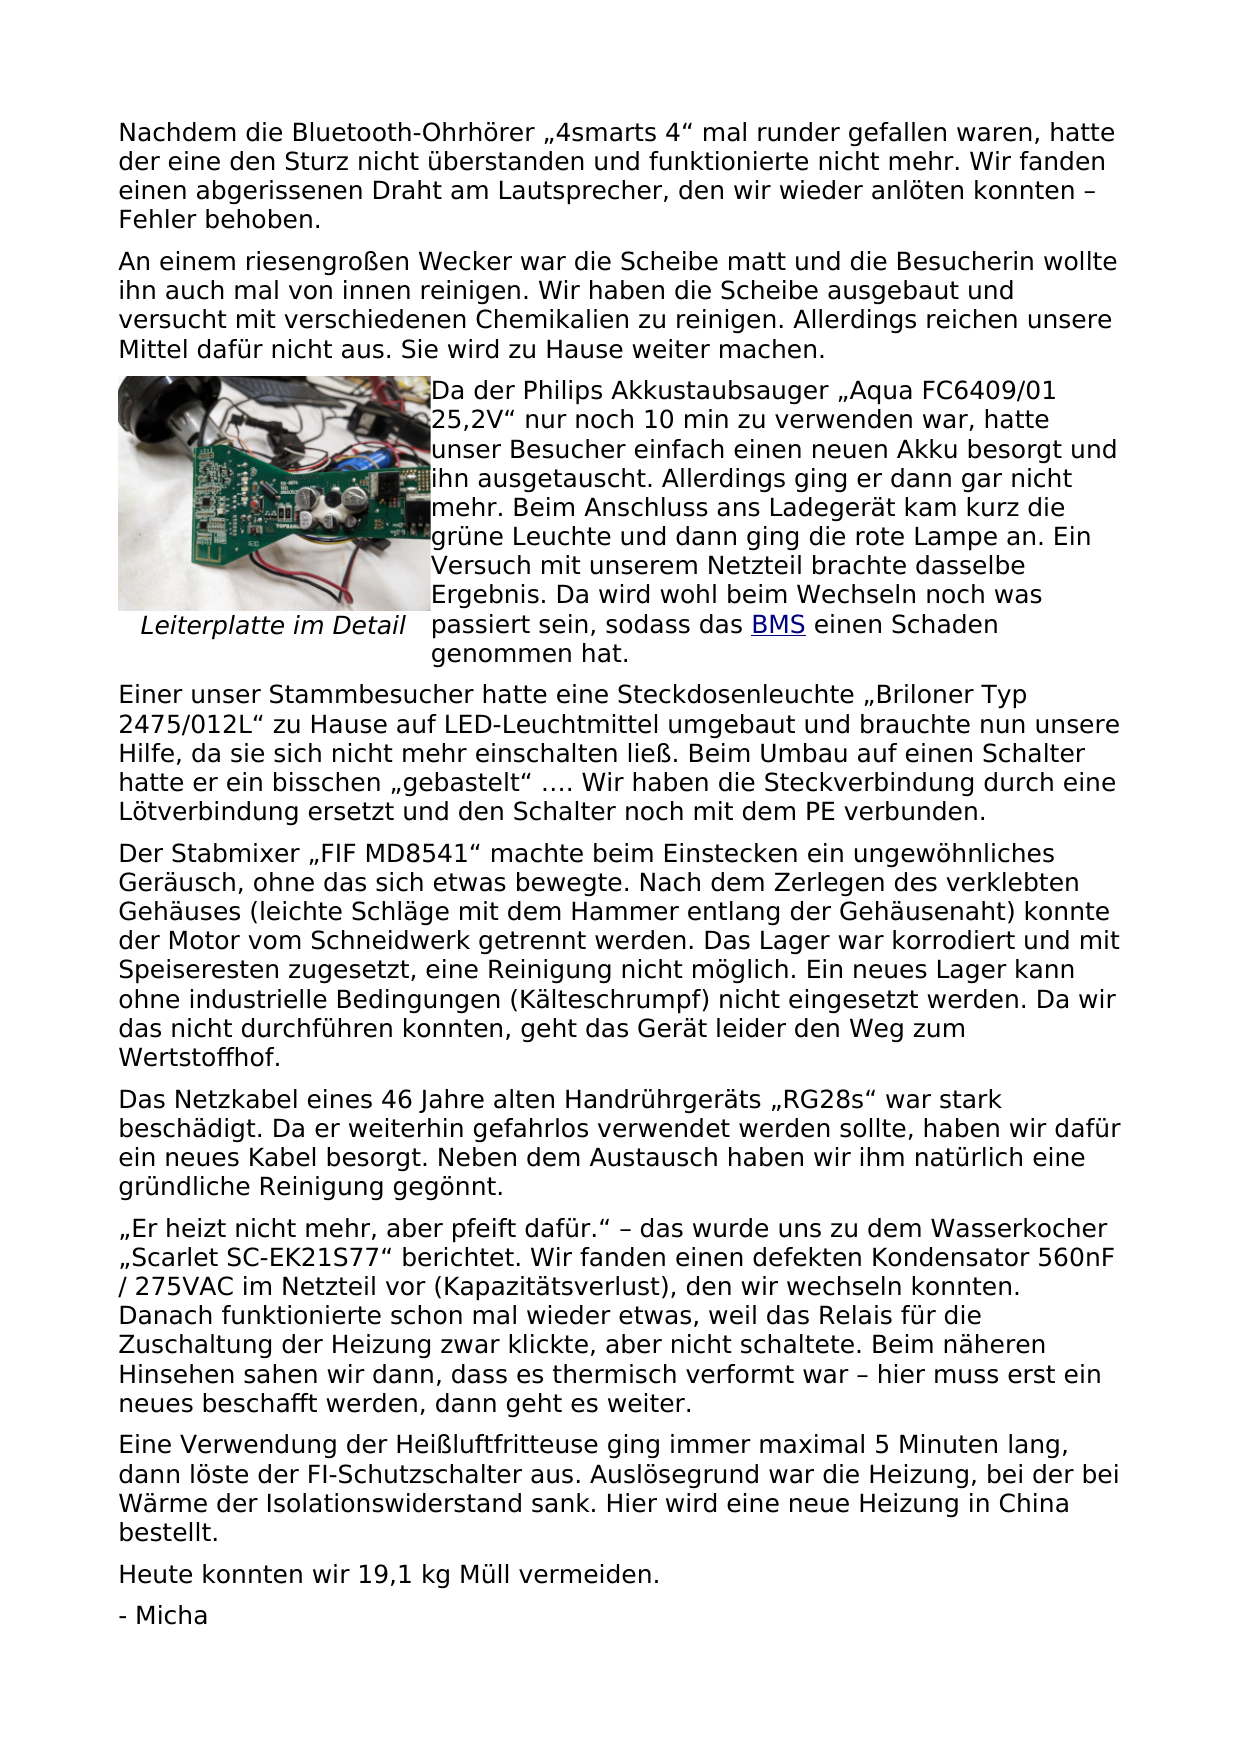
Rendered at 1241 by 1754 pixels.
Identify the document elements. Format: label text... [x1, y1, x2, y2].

text „Er heizt nicht mehr, aber pfeift dafür.“ – das wurde uns zu dem Wasserkocher „Scarlet SC-EK21S77“ berichtet. Wir fanden einen defekten Kondensator 560nF / 275VAC im Netzteil vor (Kapazitätsverlust), den wir wechseln konnten. Danach funktionierte schon mal wieder etwas, weil das Relais für die Zuschaltung der Heizung zwar klickte, aber nicht schaltete. Beim näheren Hinsehen sahen wir dann, dass es thermisch verformt war – hier muss erst ein neues beschafft werden, dann geht es weiter. [118, 1214, 1122, 1418]
text - Micha [118, 1601, 1122, 1631]
text An einem riesengroßen Wecker war die Scheibe matt und die Besucherin wollte ihn auch mal von innen reinigen. Wir haben die Scheibe ausgebaut und versucht mit verschiedenen Chemikalien zu reinigen. Allerdings reichen unsere Mittel dafür nicht aus. Sie wird zu Hause weiter machen. [118, 247, 1122, 364]
picture [118, 376, 431, 611]
text Nachdem die Bluetooth-Ohrhörer „4smarts 4“ mal runder gefallen waren, hatte der eine den Sturz nicht überstanden und funktionierte nicht mehr. Wir fanden einen abgerissenen Draht am Lautsprecher, den wir wieder anlöten konnten – Fehler behoben. [118, 118, 1122, 235]
text Der Stabmixer „FIF MD8541“ machte beim Einstecken ein ungewöhnliches Geräusch, ohne das sich etwas bewegte. Nach dem Zerlegen des verklebten Gehäuses (leichte Schläge mit dem Hammer entlang der Gehäusenaht) konnte der Motor vom Schneidwerk getrennt werden. Das Lager war korrodiert und mit Speiseresten zugesetzt, eine Reinigung nicht möglich. Ein neues Lager kann ohne industrielle Bedingungen (Kälteschrumpf) nicht eingesetzt werden. Da wir das nicht durchführen konnten, geht das Gerät leider den Weg zum Wertstoffhof. [118, 839, 1122, 1072]
text Einer unser Stammbesucher hatte eine Steckdosenleuchte „Briloner Typ 2475/012L“ zu Hause auf LED-Leuchtmittel umgebaut und brauchte nun unsere Hilfe, da sie sich nicht mehr einschalten ließ. Beim Umbau auf einen Schalter hatte er ein bisschen „gebastelt“ …. Wir haben die Steckverbindung durch eine Lötverbindung ersetzt und den Schalter noch mit dem PE verbunden. [118, 681, 1122, 826]
text Leiterplatte im Detail [118, 611, 431, 640]
text Eine Verwendung der Heißluftfritteuse ging immer maximal 5 Minuten lang, dann löste der FI-Schutzschalter aus. Auslösegrund war die Heizung, bei der bei Wärme der Isolationswiderstand sank. Hier wird eine neue Heizung in China bestellt. [118, 1431, 1122, 1547]
text Heute konnten wir 19,1 kg Müll vermeiden. [118, 1560, 1122, 1589]
text Das Netzkabel eines 46 Jahre alten Handrührgeräts „RG28s“ war stark beschädigt. Da er weiterhin gefahrlos verwendet werden sollte, haben wir dafür ein neues Kabel besorgt. Neben dem Austausch haben wir ihm natürlich eine gründliche Reinigung gegönnt. [118, 1085, 1122, 1201]
text Da der Philips Akkustaubsauger „Aqua FC6409/01 25,2V“ nur noch 10 min zu verwenden war, hatte unser Besucher einfach einen neuen Akku besorgt und ihn ausgetauscht. Allerdings ging er dann gar nicht mehr. Beim Anschluss ans Ladegerät kam kurz die grüne Leuchte und dann ging die rote Lampe an. Ein Versuch mit unserem Netzteil brachte dasselbe Ergebnis. Da wird wohl beim Wechseln noch was passiert sein, sodass das BMS einen Schaden genommen hat. [118, 376, 1122, 668]
